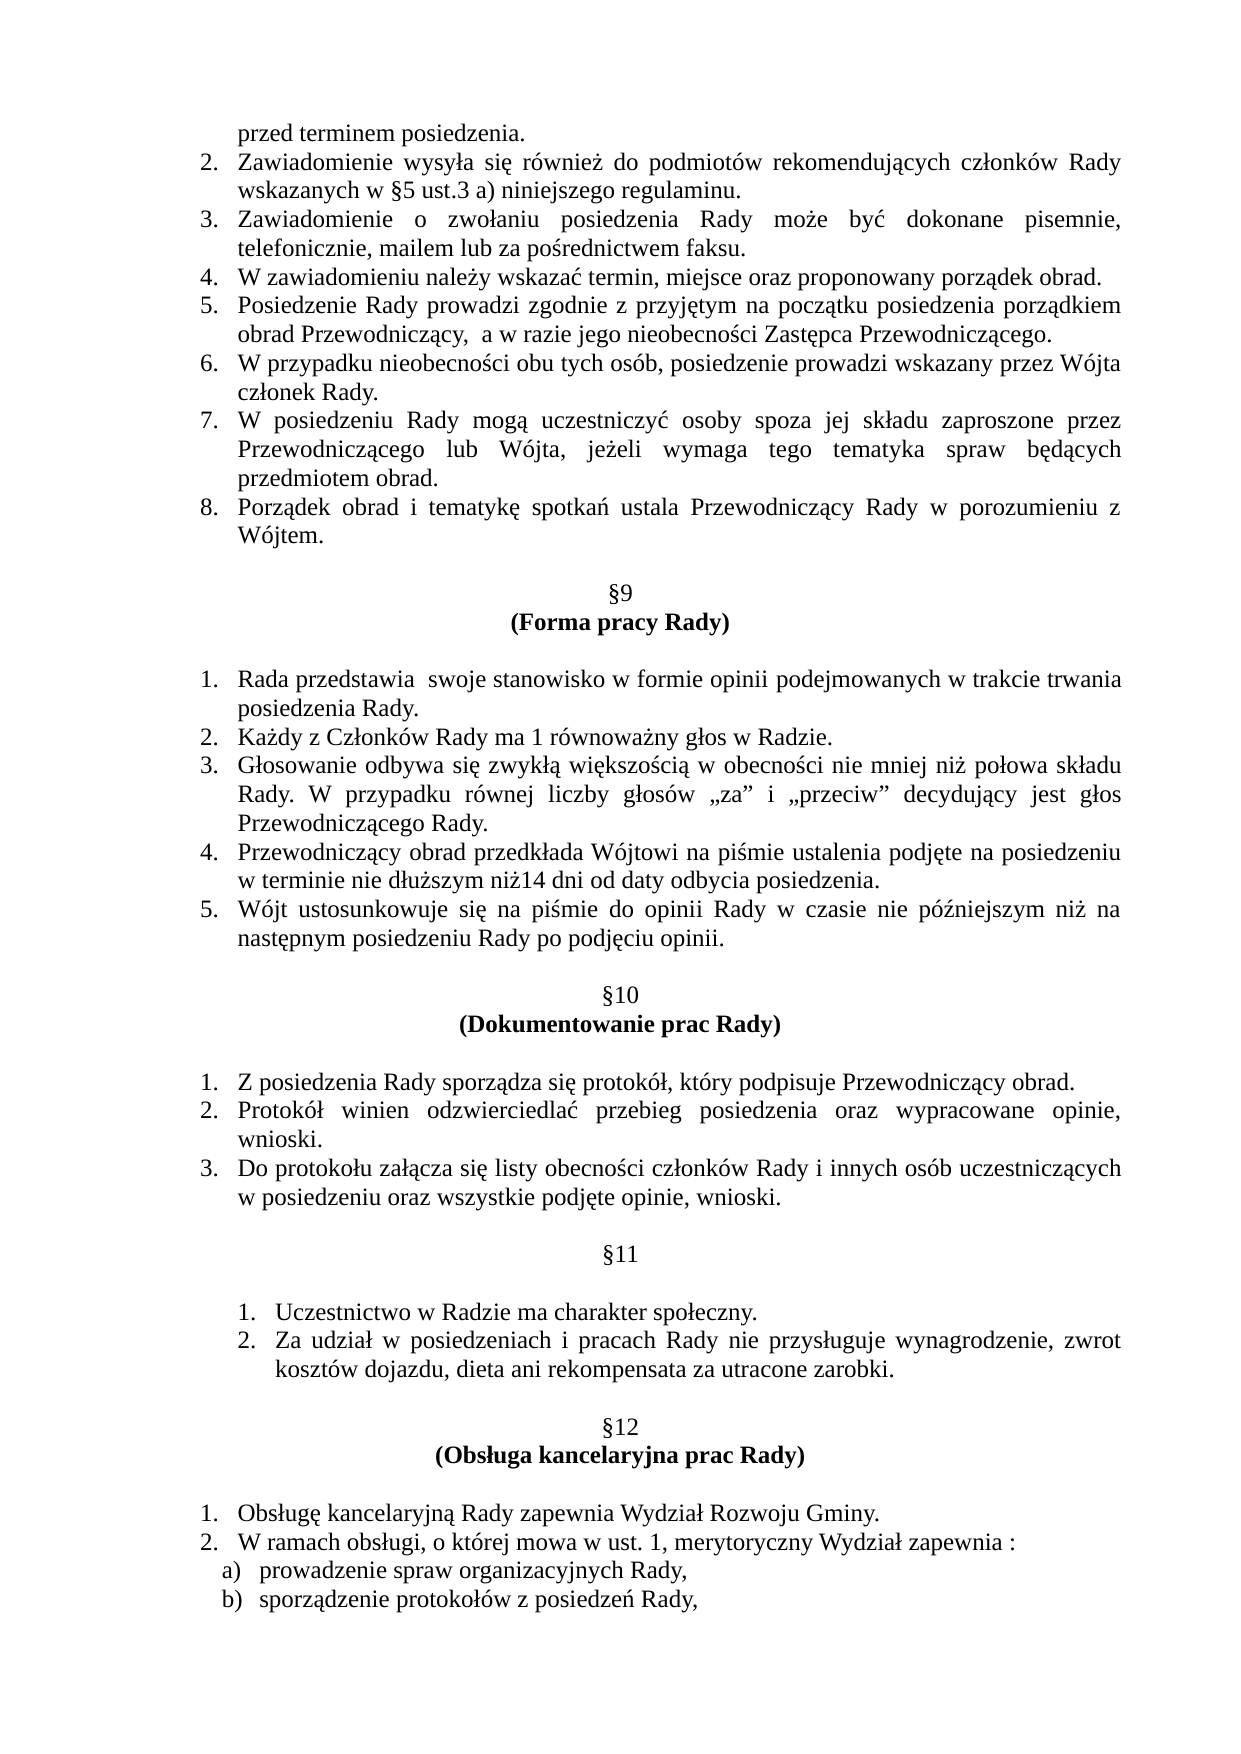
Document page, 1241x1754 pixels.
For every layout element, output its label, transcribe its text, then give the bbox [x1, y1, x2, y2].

list sporządzenie protokołów z posiedzeń Rady, [222, 1584, 1122, 1613]
text (Forma pracy Rady) [118, 607, 1122, 636]
list Uczestnictwo w Radzie ma charakter społeczny. [237, 1297, 1122, 1326]
list Wójt ustosunkowuje się na piśmie do opinii Rady w czasie nie późniejszym niż na następnym posiedzeniu Rady po podjęciu opinii. [200, 894, 1122, 952]
list Protokół winien odzwierciedlać przebieg posiedzenia oraz wypracowane opinie, wnioski. [200, 1096, 1122, 1153]
text (Obsługa kancelaryjna prac Rady) [118, 1441, 1122, 1469]
list przed terminem posiedzenia. [200, 118, 1122, 147]
list Głosowanie odbywa się zwykłą większością w obecności nie mniej niż połowa składu Rady. W przypadku równej liczby głosów „za” i „przeciw” decydujący jest głos Przewodniczącego Rady. [200, 751, 1122, 837]
text §10 [118, 981, 1122, 1009]
list Z posiedzenia Rady sporządza się protokół, który podpisuje Przewodniczący obrad. [200, 1067, 1122, 1096]
text §9 [118, 578, 1122, 607]
list Obsługę kancelaryjną Rady zapewnia Wydział Rozwoju Gminy. [200, 1498, 1122, 1527]
list Rada przedstawia swoje stanowisko w formie opinii podejmowanych w trakcie trwania posiedzenia Rady. [200, 664, 1122, 722]
text (Dokumentowanie prac Rady) [118, 1009, 1122, 1038]
list W zawiadomieniu należy wskazać termin, miejsce oraz proponowany porządek obrad. [200, 262, 1122, 291]
list Porządek obrad i tematykę spotkań ustala Przewodniczący Rady w porozumieniu z Wójtem. [200, 492, 1122, 549]
list prowadzenie spraw organizacyjnych Rady, [222, 1556, 1122, 1584]
list Zawiadomienie o zwołaniu posiedzenia Rady może być dokonane pisemnie, telefonicznie, mailem lub za pośrednictwem faksu. [200, 204, 1122, 262]
list Zawiadomienie wysyła się również do podmiotów rekomendujących członków Rady wskazanych w §5 ust.3 a) niniejszego regulaminu. [200, 147, 1122, 204]
list W posiedzeniu Rady mogą uczestniczyć osoby spoza jej składu zaproszone przez Przewodniczącego lub Wójta, jeżeli wymaga tego tematyka spraw będących przedmiotem obrad. [200, 406, 1122, 492]
text §12 [118, 1412, 1122, 1441]
list Posiedzenie Rady prowadzi zgodnie z przyjętym na początku posiedzenia porządkiem obrad Przewodniczący, a w razie jego nieobecności Zastępca Przewodniczącego. [200, 291, 1122, 348]
list Za udział w posiedzeniach i pracach Rady nie przysługuje wynagrodzenie, zwrot kosztów dojazdu, dieta ani rekompensata za utracone zarobki. [237, 1326, 1122, 1383]
list W przypadku nieobecności obu tych osób, posiedzenie prowadzi wskazany przez Wójta członek Rady. [200, 348, 1122, 406]
list W ramach obsługi, o której mowa w ust. 1, merytoryczny Wydział zapewnia : [200, 1527, 1122, 1556]
list Przewodniczący obrad przedkłada Wójtowi na piśmie ustalenia podjęte na posiedzeniu w terminie nie dłuższym niż14 dni od daty odbycia posiedzenia. [200, 837, 1122, 894]
text §11 [118, 1239, 1122, 1268]
list Każdy z Członków Rady ma 1 równoważny głos w Radzie. [200, 722, 1122, 751]
list Do protokołu załącza się listy obecności członków Rady i innych osób uczestniczących w posiedzeniu oraz wszystkie podjęte opinie, wnioski. [200, 1153, 1122, 1211]
